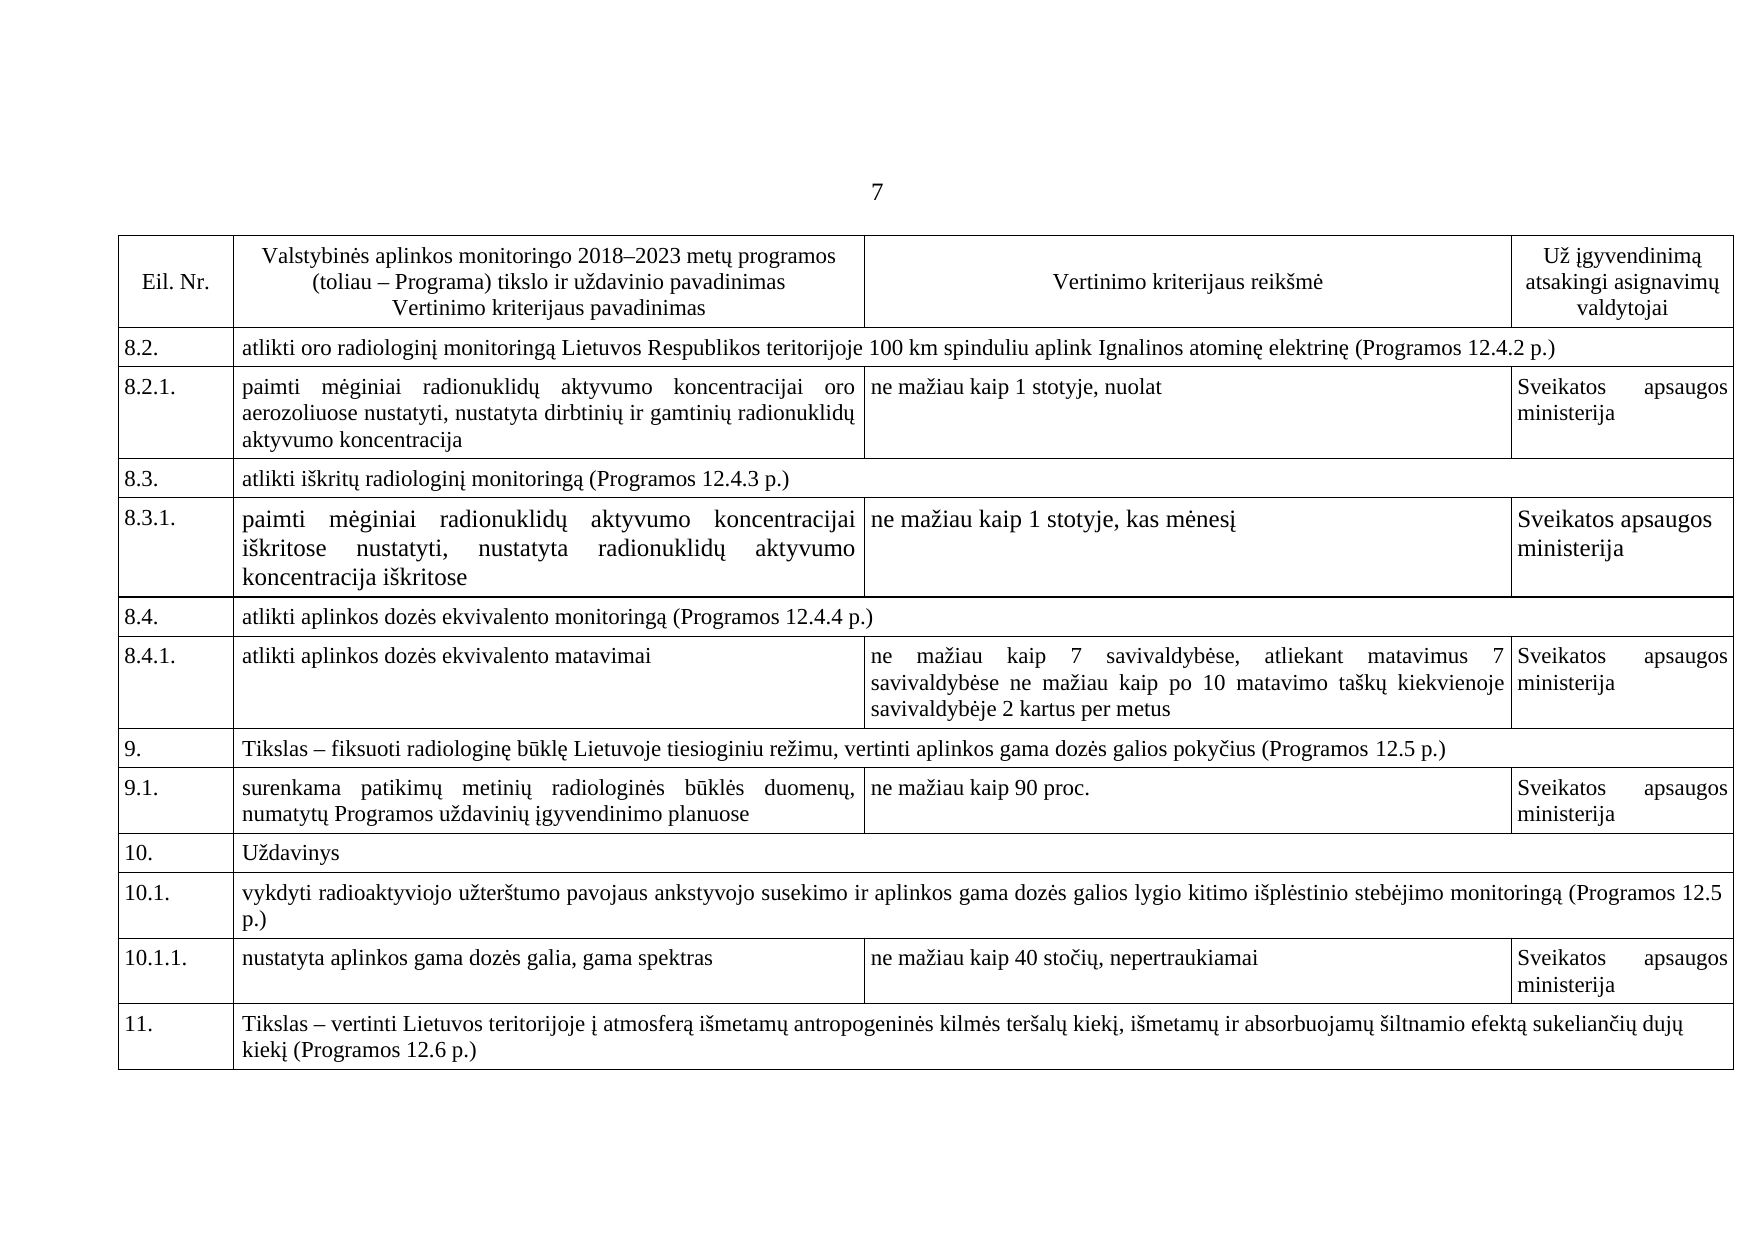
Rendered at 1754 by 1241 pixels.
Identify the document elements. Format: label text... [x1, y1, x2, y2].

table_cell 8.3. [119, 459, 233, 497]
table_header Eil. Nr. [119, 236, 233, 327]
table_cell 8.2. [119, 328, 233, 366]
table_header Už įgyvendinimą atsakingi asignavimų valdytojai [1512, 236, 1733, 327]
table_cell ne mažiau kaip 7 savivaldybėse, atliekant matavimus 7 savivaldybėse ne mažiau kaip po 10 matavimo taškų kiekvienoje savivaldybėje 2 kartus per metus [865, 637, 1511, 728]
table_cell 9. [119, 729, 233, 767]
table_cell Sveikatos apsaugos ministerija [1512, 367, 1733, 458]
table_header Valstybinės aplinkos monitoringo 2018–2023 metų programos (toliau – programa) tikslo ir uždavinio pavadinimas Vertinimo kriterijaus pavadinimas [234, 236, 864, 327]
table_cell ne mažiau kaip 1 stotyje, nuolat [865, 367, 1511, 458]
table_cell vykdyti radioaktyviojo užterštumo pavojaus ankstyvojo susekimo ir aplinkos gama dozės galios lygio kitimo išplėstinio stebėjimo monitoringą (Programos 12.5 p.) [234, 873, 1733, 937]
table_cell paimti mėginiai radionuklidų aktyvumo koncentracijai oro aerozoliuose nustatyti, nustatyta dirbtinių ir gamtinių radionuklidų aktyvumo koncentracija [234, 367, 864, 458]
table_cell Uždavinys [234, 834, 1733, 872]
table_cell nustatyta aplinkos gama dozės galia, gama spektras [234, 939, 864, 1003]
table_cell 10.1.1. [119, 939, 233, 1003]
table_cell surenkama patikimų metinių radiologinės būklės duomenų, numatytų Programos uždavinių įgyvendinimo planuose [234, 768, 864, 832]
table_cell ne mažiau kaip 1 stotyje, kas mėnesį [865, 498, 1511, 596]
table_cell atlikti iškritų radiologinį monitoringą (Programos 12.4.3 p.) [234, 459, 1733, 497]
table_cell atlikti oro radiologinį monitoringą Lietuvos Respublikos teritorijoje 100 km spinduliu aplink Ignalinos atominę elektrinę (Programos 12.4.2 p.) [234, 328, 1733, 366]
table_cell Sveikatos apsaugos ministerija [1512, 939, 1733, 1003]
table_cell paimti mėginiai radionuklidų aktyvumo koncentracijai iškritose nustatyti, nustatyta radionuklidų aktyvumo koncentracija iškritose [234, 498, 864, 596]
table_cell ne mažiau kaip 40 stočių, nepertraukiamai [865, 939, 1511, 1003]
table_cell 9.1. [119, 768, 233, 832]
table_cell atlikti aplinkos dozės ekvivalento monitoringą (Programos 12.4.4 p.) [234, 598, 1733, 636]
table_cell 10.1. [119, 873, 233, 937]
table_cell 10. [119, 834, 233, 872]
table_cell Sveikatos apsaugos ministerija [1512, 498, 1733, 596]
table_cell Sveikatos apsaugos ministerija [1512, 768, 1733, 832]
table_cell 8.3.1. [119, 498, 233, 596]
table_cell 8.4. [119, 598, 233, 636]
table_cell atlikti aplinkos dozės ekvivalento matavimai [234, 637, 864, 728]
table_cell 8.2.1. [119, 367, 233, 458]
table_cell 11. [119, 1004, 233, 1069]
table_cell ne mažiau kaip 90 proc. [865, 768, 1511, 832]
table_cell 8.4.1. [119, 637, 233, 728]
table_header Vertinimo kriterijaus reikšmė [865, 236, 1511, 327]
table_cell Tikslas – fiksuoti radiologinę būklę Lietuvoje tiesioginiu režimu, vertinti aplinkos gama dozės galios pokyčius (Programos 12.5 p.) [234, 729, 1733, 767]
table_cell Sveikatos apsaugos ministerija [1512, 637, 1733, 728]
table_cell Tikslas – vertinti Lietuvos teritorijoje į atmosferą išmetamų antropogeninės kilmės teršalų kiekį, išmetamų ir absorbuojamų šiltnamio efektą sukeliančių dujų kiekį (Programos 12.6 p.) [234, 1004, 1733, 1069]
